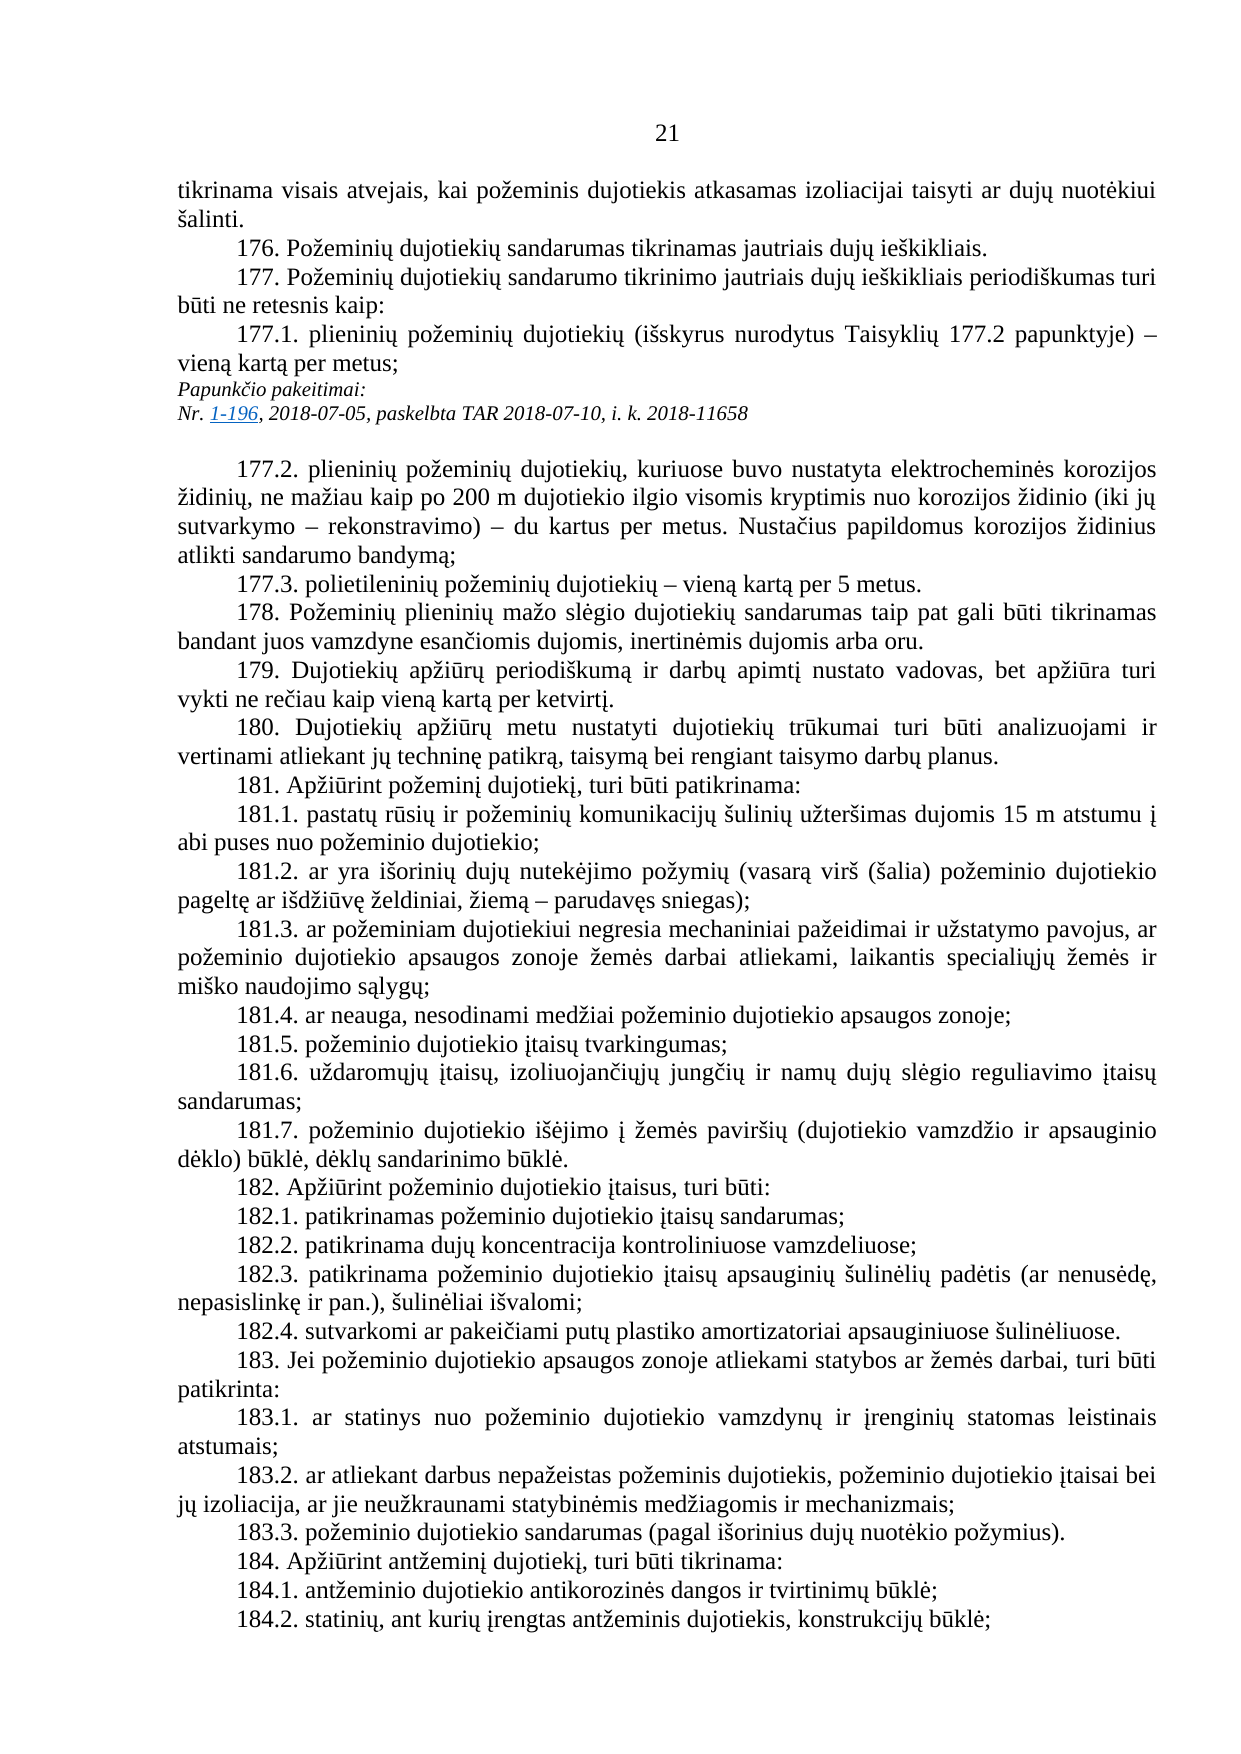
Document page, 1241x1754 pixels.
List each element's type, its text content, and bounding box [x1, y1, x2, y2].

text 182. Apžiūrint požeminio dujotiekio įtaisus, turi būti: [177, 1172, 1157, 1201]
text 184. Apžiūrint antžeminį dujotiekį, turi būti tikrinama: [177, 1546, 1157, 1575]
text 181.6. uždaromųjų įtaisų, izoliuojančiųjų jungčių ir namų dujų slėgio reguliavimo įtaisų sandarumas; [177, 1057, 1157, 1115]
text 181. Apžiūrint požeminį dujotiekį, turi būti patikrinama: [177, 770, 1157, 799]
text 177.2. plieninių požeminių dujotiekių, kuriuose buvo nustatyta elektrocheminės korozijos židinių, ne mažiau kaip po 200 m dujotiekio ilgio visomis kryptimis nuo korozijos židinio (iki jų sutvarkymo – rekonstravimo) – du kartus per metus. Nustačius papildomus korozijos židinius atlikti sandarumo bandymą; [177, 454, 1157, 569]
text 183.1. ar statinys nuo požeminio dujotiekio vamzdynų ir įrenginių statomas leistinais atstumais; [177, 1402, 1157, 1460]
text 181.4. ar neauga, nesodinami medžiai požeminio dujotiekio apsaugos zonoje; [177, 1000, 1157, 1029]
text 183. Jei požeminio dujotiekio apsaugos zonoje atliekami statybos ar žemės darbai, turi būti patikrinta: [177, 1345, 1157, 1402]
text 181.7. požeminio dujotiekio išėjimo į žemės paviršių (dujotiekio vamzdžio ir apsauginio dėklo) būklė, dėklų sandarinimo būklė. [177, 1115, 1157, 1172]
text 182.2. patikrinama dujų koncentracija kontroliniuose vamzdeliuose; [177, 1230, 1157, 1259]
text 181.2. ar yra išorinių dujų nutekėjimo požymių (vasarą virš (šalia) požeminio dujotiekio pageltę ar išdžiūvę želdiniai, žiemą – parudavęs sniegas); [177, 856, 1157, 914]
text Nr. 1-196, 2018-07-05, paskelbta TAR 2018-07-10, i. k. 2018-11658 [177, 401, 1157, 425]
text 183.2. ar atliekant darbus nepažeistas požeminis dujotiekis, požeminio dujotiekio įtaisai bei jų izoliacija, ar jie neužkraunami statybinėmis medžiagomis ir mechanizmais; [177, 1460, 1157, 1517]
text 184.2. statinių, ant kurių įrengtas antžeminis dujotiekis, konstrukcijų būklė; [177, 1604, 1157, 1632]
text 177. Požeminių dujotiekių sandarumo tikrinimo jautriais dujų ieškikliais periodiškumas turi būti ne retesnis kaip: [177, 262, 1157, 319]
text 181.5. požeminio dujotiekio įtaisų tvarkingumas; [177, 1029, 1157, 1057]
text tikrinama visais atvejais, kai požeminis dujotiekis atkasamas izoliacijai taisyti ar dujų nuotėkiui šalinti. [177, 176, 1157, 233]
text 182.4. sutvarkomi ar pakeičiami putų plastiko amortizatoriai apsauginiuose šulinėliuose. [177, 1316, 1157, 1345]
text 182.1. patikrinamas požeminio dujotiekio įtaisų sandarumas; [177, 1201, 1157, 1230]
text 183.3. požeminio dujotiekio sandarumas (pagal išorinius dujų nuotėkio požymius). [177, 1517, 1157, 1546]
text 181.3. ar požeminiam dujotiekiui negresia mechaniniai pažeidimai ir užstatymo pavojus, ar požeminio dujotiekio apsaugos zonoje žemės darbai atliekami, laikantis specialiųjų žemės ir miško naudojimo sąlygų; [177, 914, 1157, 1000]
text 181.1. pastatų rūsių ir požeminių komunikacijų šulinių užteršimas dujomis 15 m atstumu į abi puses nuo požeminio dujotiekio; [177, 799, 1157, 856]
text 184.1. antžeminio dujotiekio antikorozinės dangos ir tvirtinimų būklė; [177, 1575, 1157, 1604]
text 178. Požeminių plieninių mažo slėgio dujotiekių sandarumas taip pat gali būti tikrinamas bandant juos vamzdyne esančiomis dujomis, inertinėmis dujomis arba oru. [177, 597, 1157, 655]
text 182.3. patikrinama požeminio dujotiekio įtaisų apsauginių šulinėlių padėtis (ar nenusėdę, nepasislinkę ir pan.), šulinėliai išvalomi; [177, 1259, 1157, 1316]
text 177.1. plieninių požeminių dujotiekių (išskyrus nurodytus Taisyklių 177.2 papunktyje) – vieną kartą per metus; [177, 319, 1157, 377]
text 179. Dujotiekių apžiūrų periodiškumą ir darbų apimtį nustato vadovas, bet apžiūra turi vykti ne rečiau kaip vieną kartą per ketvirtį. [177, 655, 1157, 712]
text 176. Požeminių dujotiekių sandarumas tikrinamas jautriais dujų ieškikliais. [177, 233, 1157, 262]
text 180. Dujotiekių apžiūrų metu nustatyti dujotiekių trūkumai turi būti analizuojami ir vertinami atliekant jų techninę patikrą, taisymą bei rengiant taisymo darbų planus. [177, 712, 1157, 770]
text 177.3. polietileninių požeminių dujotiekių – vieną kartą per 5 metus. [177, 569, 1157, 597]
text Papunkčio pakeitimai: [177, 377, 1157, 401]
